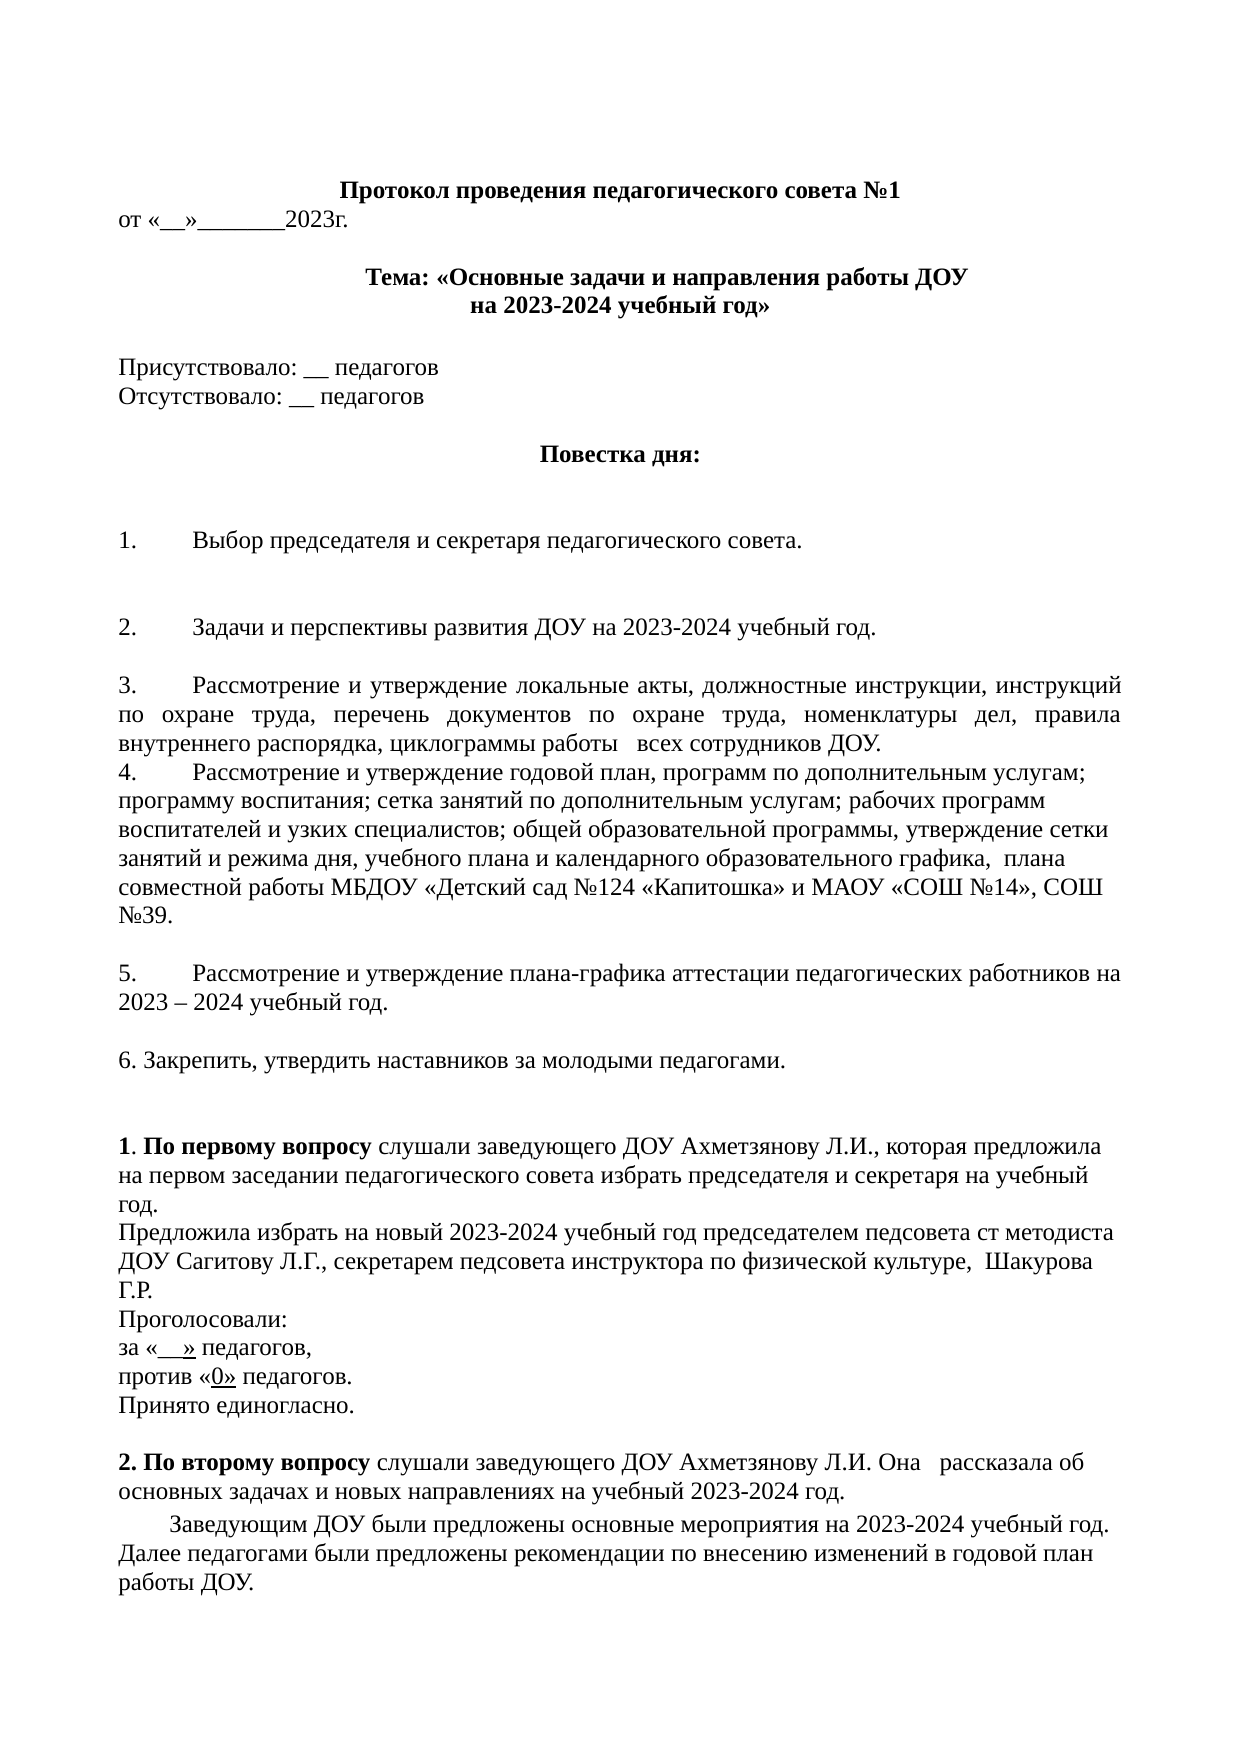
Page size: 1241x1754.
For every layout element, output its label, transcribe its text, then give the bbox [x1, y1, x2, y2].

text против «0» педагогов. [118, 1361, 1122, 1390]
text Проголосовали: [118, 1304, 1122, 1332]
text Предложила избрать на новый 2023-2024 учебный год председателем педсовета ст методиста ДОУ Сагитову Л.Г., секретарем педсовета инструктора по физической культуре, Шакурова Г.Р. [118, 1217, 1122, 1304]
text 5. Рассмотрение и утверждение плана-графика аттестации педагогических работников на 2023 – 2024 учебный год. [118, 958, 1122, 1016]
text Заведующим ДОУ были предложены основные мероприятия на 2023-2024 учебный год. Далее педагогами были предложены рекомендации по внесению изменений в годовой план работы ДОУ. [118, 1505, 1122, 1596]
text от «__»_______2023г. [118, 204, 1122, 233]
text Протокол проведения педагогического совета №1 [118, 176, 1122, 204]
text 3. Рассмотрение и утверждение локальные акты, должностные инструкции, инструкций по охране труда, перечень документов по охране труда, номенклатуры дел, правила внутреннего распорядка, циклограммы работы всех сотрудников ДОУ. [118, 670, 1122, 757]
text 4. Рассмотрение и утверждение годовой план, программ по дополнительным услугам; программу воспитания; сетка занятий по дополнительным услугам; рабочих программ воспитателей и узких специалистов; общей образовательной программы, утверждение сетки занятий и режима дня, учебного плана и календарного образовательного графика, плана совместной работы МБДОУ «Детский сад №124 «Капитошка» и МАОУ «СОШ №14», СОШ №39. [118, 757, 1122, 929]
text Повестка дня: [118, 439, 1122, 467]
text на 2023-2024 учебный год» [118, 291, 1122, 319]
text 2. По второму вопросу слушали заведующего ДОУ Ахметзянову Л.И. Она рассказала об основных задачах и новых направлениях на учебный 2023-2024 год. [118, 1447, 1122, 1505]
text 6. Закрепить, утвердить наставников за молодыми педагогами. [118, 1045, 1122, 1074]
text за «__» педагогов, [118, 1332, 1122, 1361]
text Тема: «Основные задачи и направления работы ДОУ [118, 262, 1122, 291]
text 1. Выбор председателя и секретаря педагогического совета. [118, 525, 1122, 554]
text 1. По первому вопросу слушали заведующего ДОУ Ахметзянову Л.И., которая предложила на первом заседании педагогического совета избрать председателя и секретаря на учебный год. [118, 1131, 1122, 1217]
text Отсутствовало: __ педагогов [118, 381, 1122, 410]
text 2. Задачи и перспективы развития ДОУ на 2023-2024 учебный год. [118, 612, 1122, 641]
text Принято единогласно. [118, 1390, 1122, 1419]
text Присутствовало: __ педагогов [118, 352, 1122, 381]
